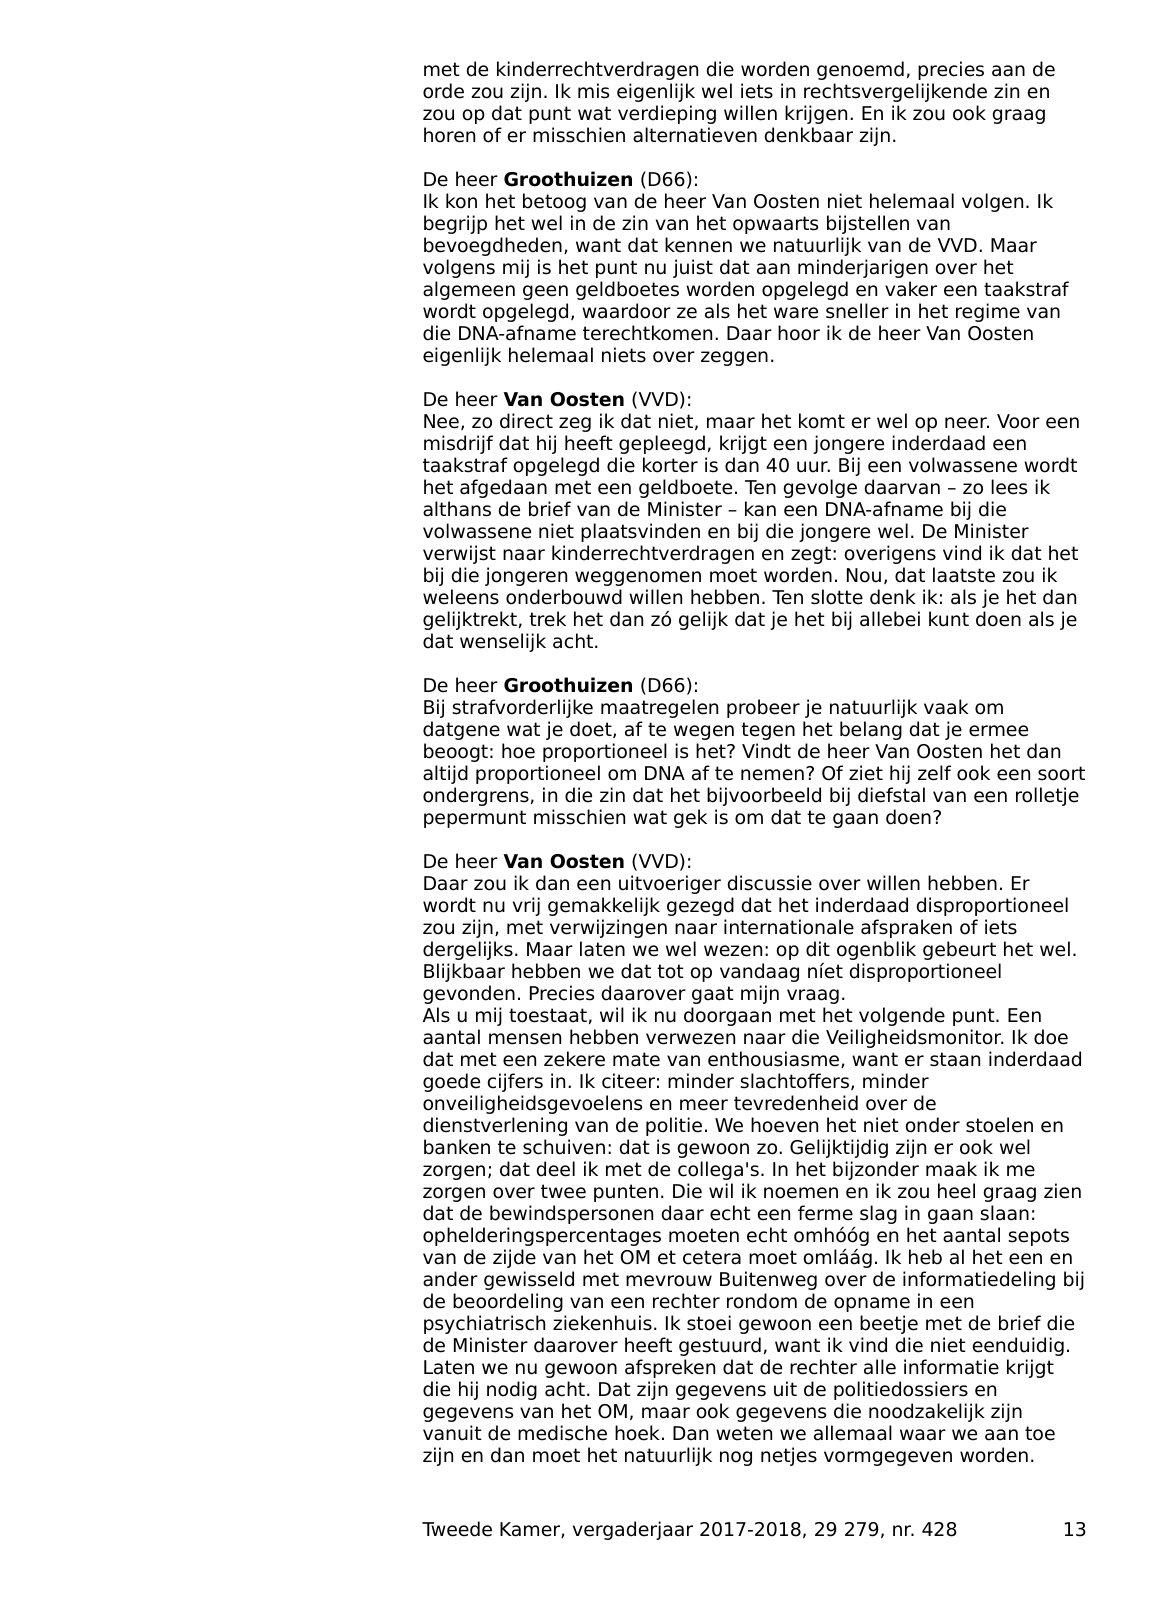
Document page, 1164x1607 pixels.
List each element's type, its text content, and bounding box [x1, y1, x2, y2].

text Daar zou ik dan een uitvoeriger discussie over willen hebben. Er wordt nu vrij gemakkelijk gezegd dat het inderdaad disproportioneel zou zijn, met verwijzingen naar internationale afspraken of iets dergelijks. Maar laten we wel wezen: op dit ogenblik gebeurt het wel. Blijkbaar hebben we dat tot op vandaag níet disproportioneel gevonden. Precies daarover gaat mijn vraag. [422, 873, 1087, 1005]
text De heer Van Oosten (VVD): [422, 851, 1087, 873]
text Ik kon het betoog van de heer Van Oosten niet helemaal volgen. Ik begrijp het wel in de zin van het opwaarts bijstellen van bevoegdheden, want dat kennen we natuurlijk van de VVD. Maar volgens mij is het punt nu juist dat aan minderjarigen over het algemeen geen geldboetes worden opgelegd en vaker een taakstraf wordt opgelegd, waardoor ze als het ware sneller in het regime van die DNA-afname terechtkomen. Daar hoor ik de heer Van Oosten eigenlijk helemaal niets over zeggen. [422, 191, 1087, 367]
text Nee, zo direct zeg ik dat niet, maar het komt er wel op neer. Voor een misdrijf dat hij heeft gepleegd, krijgt een jongere inderdaad een taakstraf opgelegd die korter is dan 40 uur. Bij een volwassene wordt het afgedaan met een geldboete. Ten gevolge daarvan – zo lees ik althans de brief van de Minister – kan een DNA-afname bij die volwassene niet plaatsvinden en bij die jongere wel. De Minister verwijst naar kinderrechtverdragen en zegt: overigens vind ik dat het bij die jongeren weggenomen moet worden. Nou, dat laatste zou ik weleens onderbouwd willen hebben. Ten slotte denk ik: als je het dan gelijktrekt, trek het dan zó gelijk dat je het bij allebei kunt doen als je dat wenselijk acht. [422, 411, 1087, 653]
text De heer Groothuizen (D66): [422, 169, 1087, 191]
text Als u mij toestaat, wil ik nu doorgaan met het volgende punt. Een aantal mensen hebben verwezen naar die Veiligheidsmonitor. Ik doe dat met een zekere mate van enthousiasme, want er staan inderdaad goede cijfers in. Ik citeer: minder slachtoffers, minder onveiligheidsgevoelens en meer tevredenheid over de dienstverlening van de politie. We hoeven het niet onder stoelen en banken te schuiven: dat is gewoon zo. Gelijktijdig zijn er ook wel zorgen; dat deel ik met de collega's. In het bijzonder maak ik me zorgen over twee punten. Die wil ik noemen en ik zou heel graag zien dat de bewindspersonen daar echt een ferme slag in gaan slaan: ophelderingspercentages moeten echt omhóóg en het aantal sepots van de zijde van het OM et cetera moet omláág. Ik heb al het een en ander gewisseld met mevrouw Buitenweg over de informatiedeling bij de beoordeling van een rechter rondom de opname in een psychiatrisch ziekenhuis. Ik stoei gewoon een beetje met de brief die de Minister daarover heeft gestuurd, want ik vind die niet eenduidig. Laten we nu gewoon afspreken dat de rechter alle informatie krijgt die hij nodig acht. Dat zijn gegevens uit de politiedossiers en gegevens van het OM, maar ook gegevens die noodzakelijk zijn vanuit de medische hoek. Dan weten we allemaal waar we aan toe zijn en dan moet het natuurlijk nog netjes vormgegeven worden. [422, 1005, 1087, 1467]
text Bij strafvorderlijke maatregelen probeer je natuurlijk vaak om datgene wat je doet, af te wegen tegen het belang dat je ermee beoogt: hoe proportioneel is het? Vindt de heer Van Oosten het dan altijd proportioneel om DNA af te nemen? Of ziet hij zelf ook een soort ondergrens, in die zin dat het bijvoorbeeld bij diefstal van een rolletje pepermunt misschien wat gek is om dat te gaan doen? [422, 697, 1087, 829]
text met de kinderrechtverdragen die worden genoemd, precies aan de orde zou zijn. Ik mis eigenlijk wel iets in rechtsvergelijkende zin en zou op dat punt wat verdieping willen krijgen. En ik zou ook graag horen of er misschien alternatieven denkbaar zijn. [422, 59, 1087, 147]
text De heer Groothuizen (D66): [422, 675, 1087, 697]
text De heer Van Oosten (VVD): [422, 389, 1087, 411]
